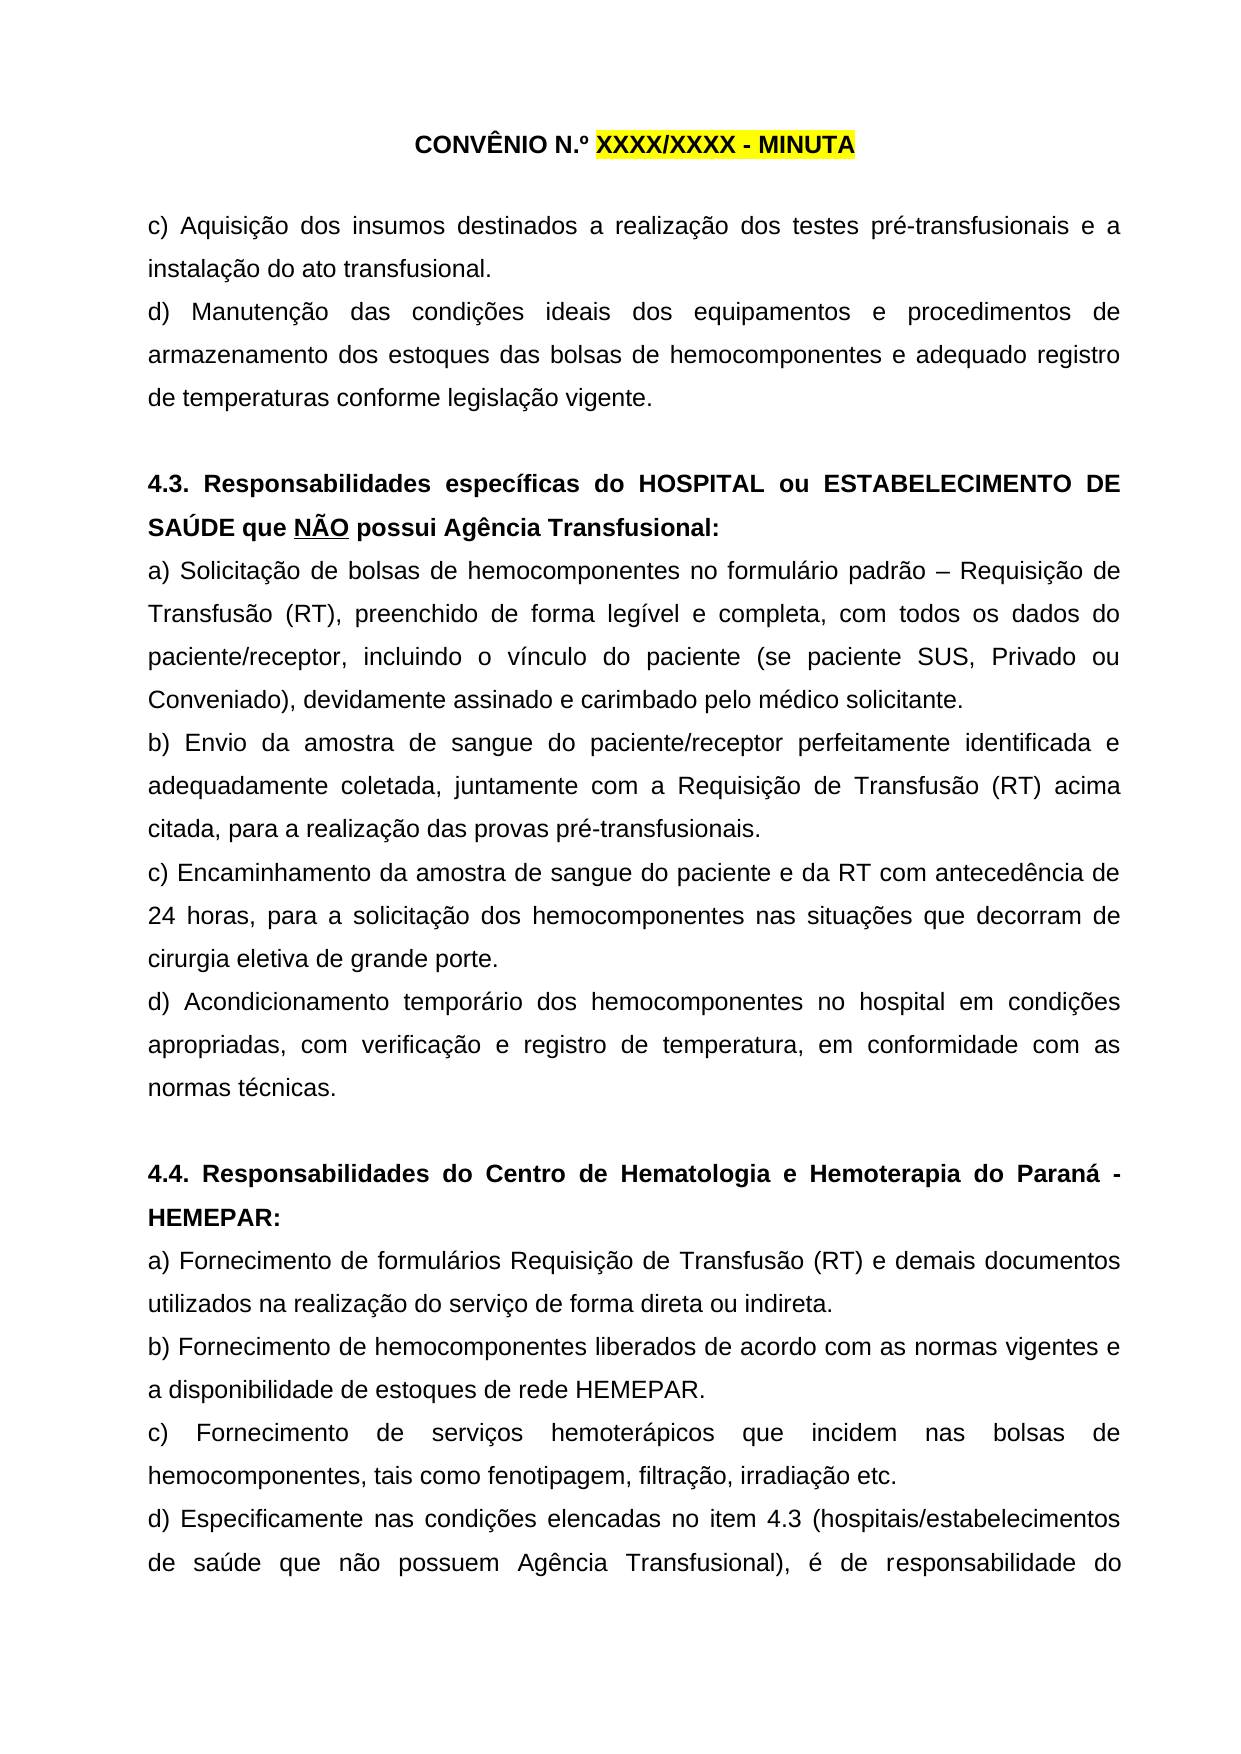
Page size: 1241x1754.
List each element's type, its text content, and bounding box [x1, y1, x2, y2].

text c) Aquisição dos insumos destinados a realização dos testes pré-transfusionais e a instalação do ato transfusional. [148, 211, 1122, 283]
text d) Manutenção das condições ideais dos equipamentos e procedimentos de armazenamento dos estoques das bolsas de hemocomponentes e adequado registro de temperaturas conforme legislação vigente. [148, 297, 1122, 412]
text c) Fornecimento de serviços hemoterápicos que incidem nas bolsas de hemocomponentes, tais como fenotipagem, filtração, irradiação etc. [148, 1418, 1122, 1490]
text a) Solicitação de bolsas de hemocomponentes no formulário padrão – Requisição de Transfusão (RT), preenchido de forma legível e completa, com todos os dados do paciente/receptor, incluindo o vínculo do paciente (se paciente SUS, Privado ou Conveniado), devidamente assinado e carimbado pelo médico solicitante. [148, 556, 1122, 714]
text d) Acondicionamento temporário dos hemocomponentes no hospital em condições apropriadas, com verificação e registro de temperatura, em conformidade com as normas técnicas. [148, 987, 1122, 1102]
text d) Especificamente nas condições elencadas no item 4.3 (hospitais/estabelecimentos de saúde que não possuem Agência Transfusional), é de responsabilidade do [148, 1504, 1122, 1576]
text 4.3. Responsabilidades específicas do HOSPITAL ou ESTABELECIMENTO DE SAÚDE que NÃO possui Agência Transfusional: [148, 469, 1122, 541]
text b) Fornecimento de hemocomponentes liberados de acordo com as normas vigentes e a disponibilidade de estoques de rede HEMEPAR. [148, 1332, 1122, 1404]
text 4.4. Responsabilidades do Centro de Hematologia e Hemoterapia do Paraná - HEMEPAR: [148, 1159, 1122, 1231]
text b) Envio da amostra de sangue do paciente/receptor perfeitamente identificada e adequadamente coletada, juntamente com a Requisição de Transfusão (RT) acima citada, para a realização das provas pré-transfusionais. [148, 728, 1122, 843]
text a) Fornecimento de formulários Requisição de Transfusão (RT) e demais documentos utilizados na realização do serviço de forma direta ou indireta. [148, 1246, 1122, 1318]
text c) Encaminhamento da amostra de sangue do paciente e da RT com antecedência de 24 horas, para a solicitação dos hemocomponentes nas situações que decorram de cirurgia eletiva de grande porte. [148, 858, 1122, 973]
